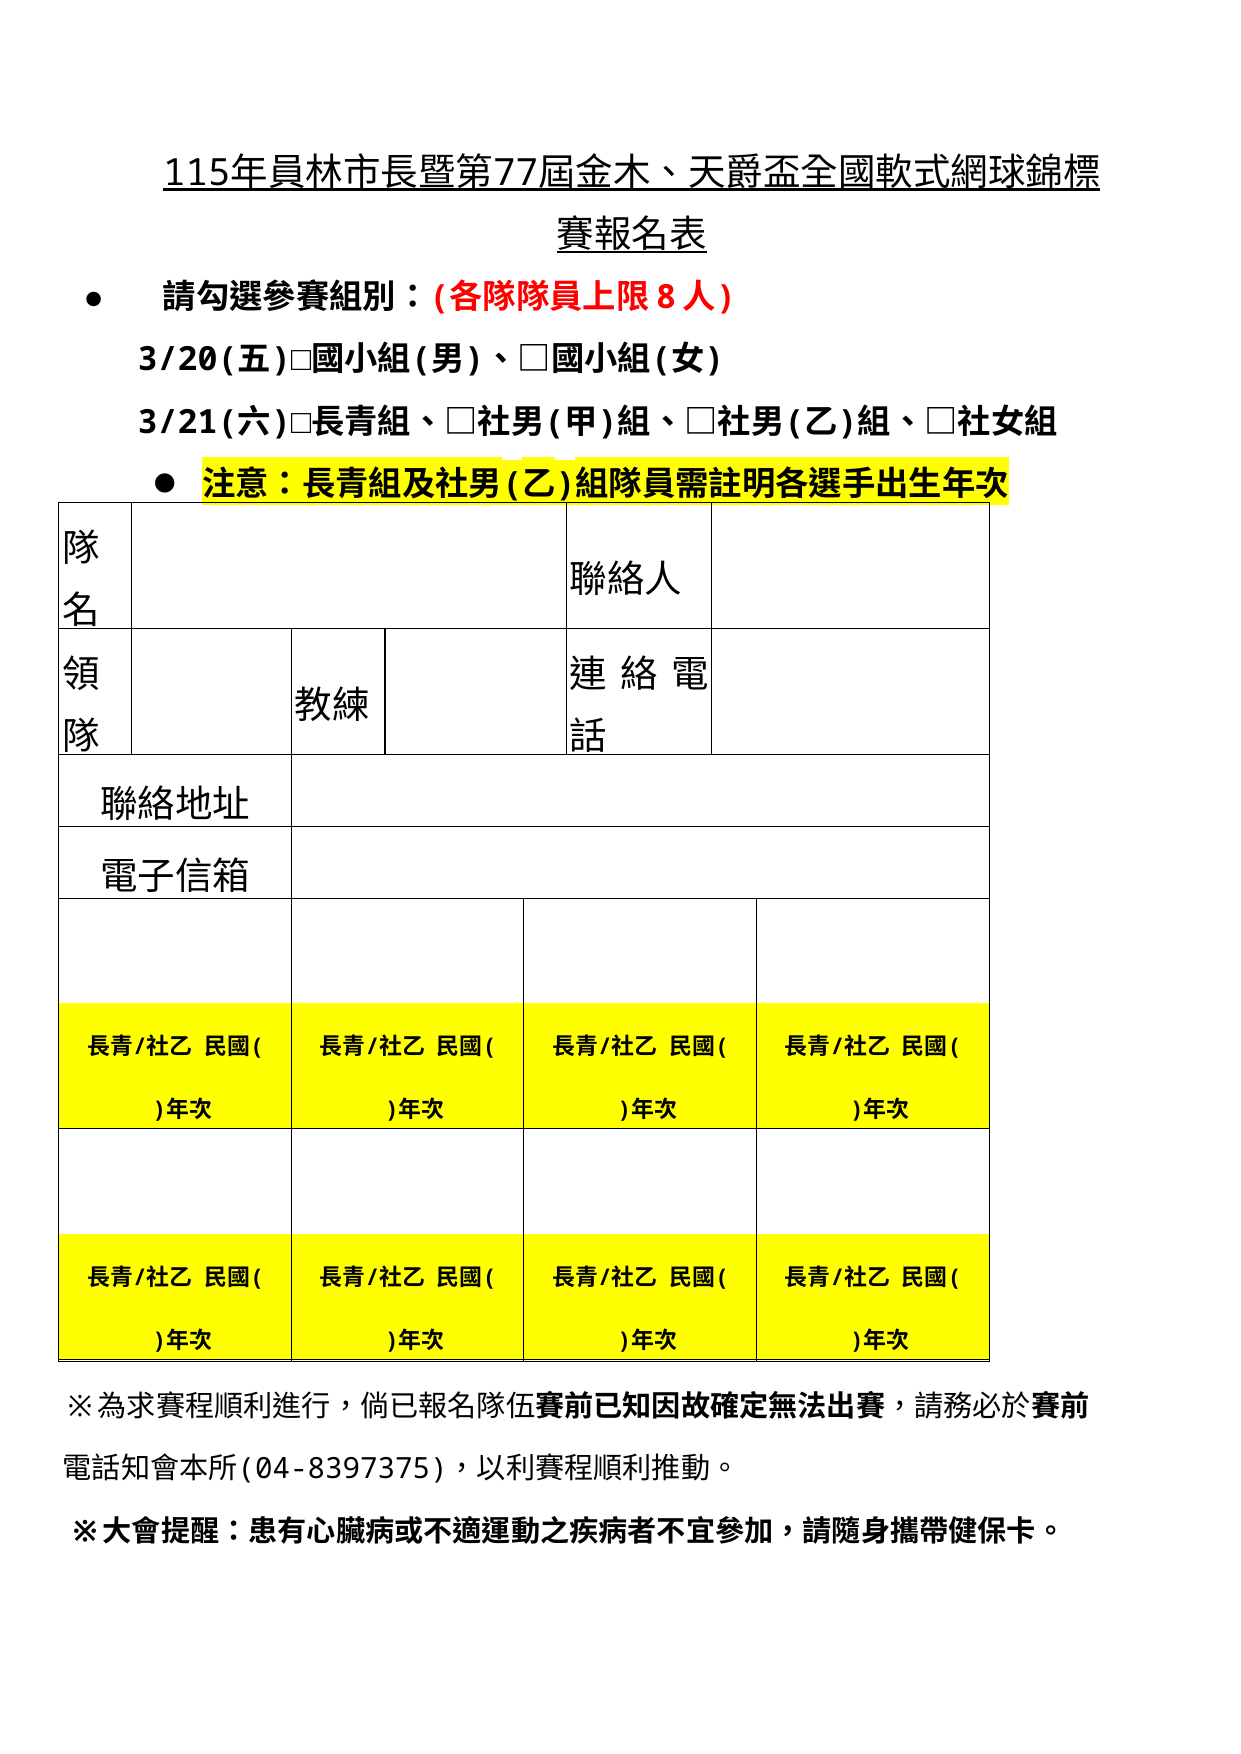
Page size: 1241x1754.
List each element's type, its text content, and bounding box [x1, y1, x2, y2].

table_cell 長青/社乙 民國( )年次 [757, 1003, 989, 1128]
table_cell [757, 1129, 989, 1234]
table_cell [292, 827, 989, 898]
table_cell 長青/社乙 民國( )年次 [524, 1234, 756, 1359]
text ※大會提醒：患有心臟病或不適運動之疾病者不宜參加，請隨身攜帶健保卡。 [50, 1487, 1088, 1550]
list 注意：長青組及社男(乙)組隊員需註明各選手出生年次 [152, 439, 1142, 502]
table_cell 長青/社乙 民國( )年次 [292, 1003, 523, 1128]
text ※為求賽程順利進行，倘已報名隊伍賽前已知因故確定無法出賽，請務必於賽前電話知會本所(04-8397375)，以利賽程順利推動。 [62, 1362, 1092, 1487]
table_cell 長青/社乙 民國( )年次 [59, 1003, 291, 1128]
table_cell [524, 1129, 756, 1234]
table_cell [757, 899, 989, 1003]
table_cell 長青/社乙 民國( )年次 [757, 1234, 989, 1359]
list 請勾選參賽組別：(各隊隊員上限8人) [84, 252, 1142, 314]
table_cell 長青/社乙 民國( )年次 [524, 1003, 756, 1128]
table_header [132, 503, 566, 628]
table_cell [712, 629, 989, 754]
table_cell [524, 899, 756, 1003]
text 115年員林市長暨第77屆金木、天爵盃全國軟式網球錦標賽報名表 [162, 127, 1101, 252]
table_header [712, 503, 989, 628]
table_cell [132, 629, 291, 754]
table_cell [292, 755, 989, 826]
table_header 隊名 [59, 503, 131, 628]
table_cell [292, 1129, 523, 1234]
table_cell [59, 899, 291, 1003]
table_cell [292, 899, 523, 1003]
table_header 聯絡人 [567, 503, 711, 628]
table_cell 聯絡地址 [59, 755, 291, 826]
text 3/20(五)□國小組(男)、□國小組(女) [137, 314, 1092, 377]
table_cell 電子信箱 [59, 827, 291, 898]
table_cell 教練 [292, 629, 384, 754]
table_cell 長青/社乙 民國( )年次 [292, 1234, 523, 1359]
table_cell 連絡電話 [567, 629, 711, 754]
table_cell 長青/社乙 民國( )年次 [59, 1234, 291, 1359]
table_cell [59, 1129, 291, 1234]
table_cell 領隊 [59, 629, 131, 754]
table_cell [386, 629, 566, 754]
text 3/21(六)□長青組、□社男(甲)組、□社男(乙)組、□社女組 [137, 377, 1092, 439]
